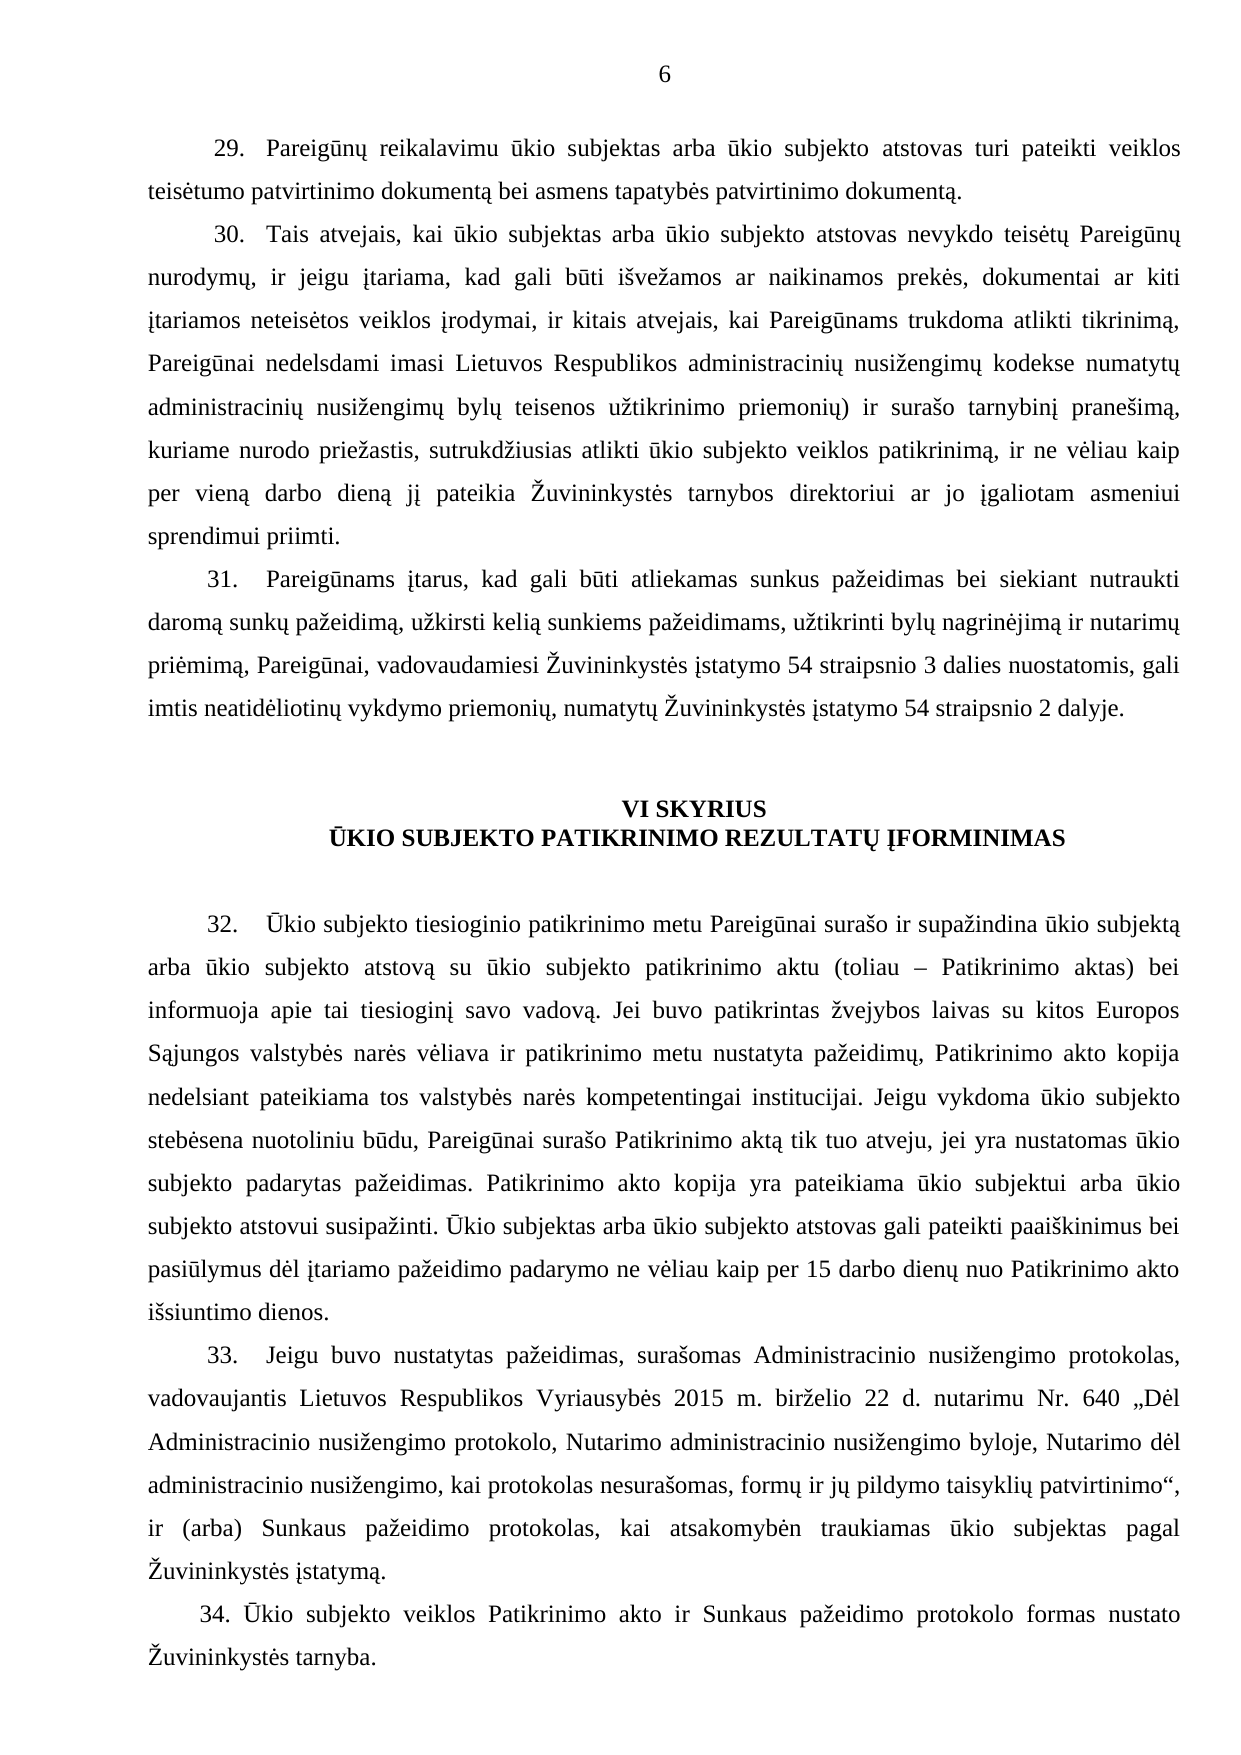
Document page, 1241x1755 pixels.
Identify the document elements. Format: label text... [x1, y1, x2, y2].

text ŪKIO SUBJEKTO PATIKRINIMO REZULTATŲ ĮFORMINIMAS [148, 823, 1181, 852]
text 30. Tais atvejais, kai ūkio subjektas arba ūkio subjekto atstovas nevykdo teisėtų Pareigūnų nurodymų, ir jeigu įtariama, kad gali būti išvežamos ar naikinamos prekės, dokumentai ar kiti įtariamos neteisėtos veiklos įrodymai, ir kitais atvejais, kai Pareigūnams trukdoma atlikti tikrinimą, Pareigūnai nedelsdami imasi Lietuvos Respublikos administracinių nusižengimų kodekse numatytų administracinių nusižengimų bylų teisenos užtikrinimo priemonių) ir surašo tarnybinį pranešimą, kuriame nurodo priežastis, sutrukdžiusias atlikti ūkio subjekto veiklos patikrinimą, ir ne vėliau kaip per vieną darbo dieną jį pateikia Žuvininkystės tarnybos direktoriui ar jo įgaliotam asmeniui sprendimui priimti. [148, 219, 1181, 550]
text 31. Pareigūnams įtarus, kad gali būti atliekamas sunkus pažeidimas bei siekiant nutraukti daromą sunkų pažeidimą, užkirsti kelią sunkiems pažeidimams, užtikrinti bylų nagrinėjimą ir nutarimų priėmimą, Pareigūnai, vadovaudamiesi Žuvininkystės įstatymo 54 straipsnio 3 dalies nuostatomis, gali imtis neatidėliotinų vykdymo priemonių, numatytų Žuvininkystės įstatymo 54 straipsnio 2 dalyje. [148, 564, 1181, 722]
text 33. Jeigu buvo nustatytas pažeidimas, surašomas Administracinio nusižengimo protokolas, vadovaujantis Lietuvos Respublikos Vyriausybės 2015 m. birželio 22 d. nutarimu Nr. 640 „Dėl Administracinio nusižengimo protokolo, Nutarimo administracinio nusižengimo byloje, Nutarimo dėl administracinio nusižengimo, kai protokolas nesurašomas, formų ir jų pildymo taisyklių patvirtinimo“, ir (arba) Sunkaus pažeidimo protokolas, kai atsakomybėn traukiamas ūkio subjektas pagal Žuvininkystės įstatymą. [148, 1340, 1181, 1585]
text VI SKYRIUS [148, 794, 1181, 823]
text 34. Ūkio subjekto veiklos Patikrinimo akto ir Sunkaus pažeidimo protokolo formas nustato Žuvininkystės tarnyba. [148, 1599, 1181, 1671]
text 29. Pareigūnų reikalavimu ūkio subjektas arba ūkio subjekto atstovas turi pateikti veiklos teisėtumo patvirtinimo dokumentą bei asmens tapatybės patvirtinimo dokumentą. [148, 133, 1181, 205]
text 32. Ūkio subjekto tiesioginio patikrinimo metu Pareigūnai surašo ir supažindina ūkio subjektą arba ūkio subjekto atstovą su ūkio subjekto patikrinimo aktu (toliau – Patikrinimo aktas) bei informuoja apie tai tiesioginį savo vadovą. Jei buvo patikrintas žvejybos laivas su kitos Europos Sąjungos valstybės narės vėliava ir patikrinimo metu nustatyta pažeidimų, Patikrinimo akto kopija nedelsiant pateikiama tos valstybės narės kompetentingai institucijai. Jeigu vykdoma ūkio subjekto stebėsena nuotoliniu būdu, Pareigūnai surašo Patikrinimo aktą tik tuo atveju, jei yra nustatomas ūkio subjekto padarytas pažeidimas. Patikrinimo akto kopija yra pateikiama ūkio subjektui arba ūkio subjekto atstovui susipažinti. Ūkio subjektas arba ūkio subjekto atstovas gali pateikti paaiškinimus bei pasiūlymus dėl įtariamo pažeidimo padarymo ne vėliau kaip per 15 darbo dienų nuo Patikrinimo akto išsiuntimo dienos. [148, 909, 1181, 1326]
